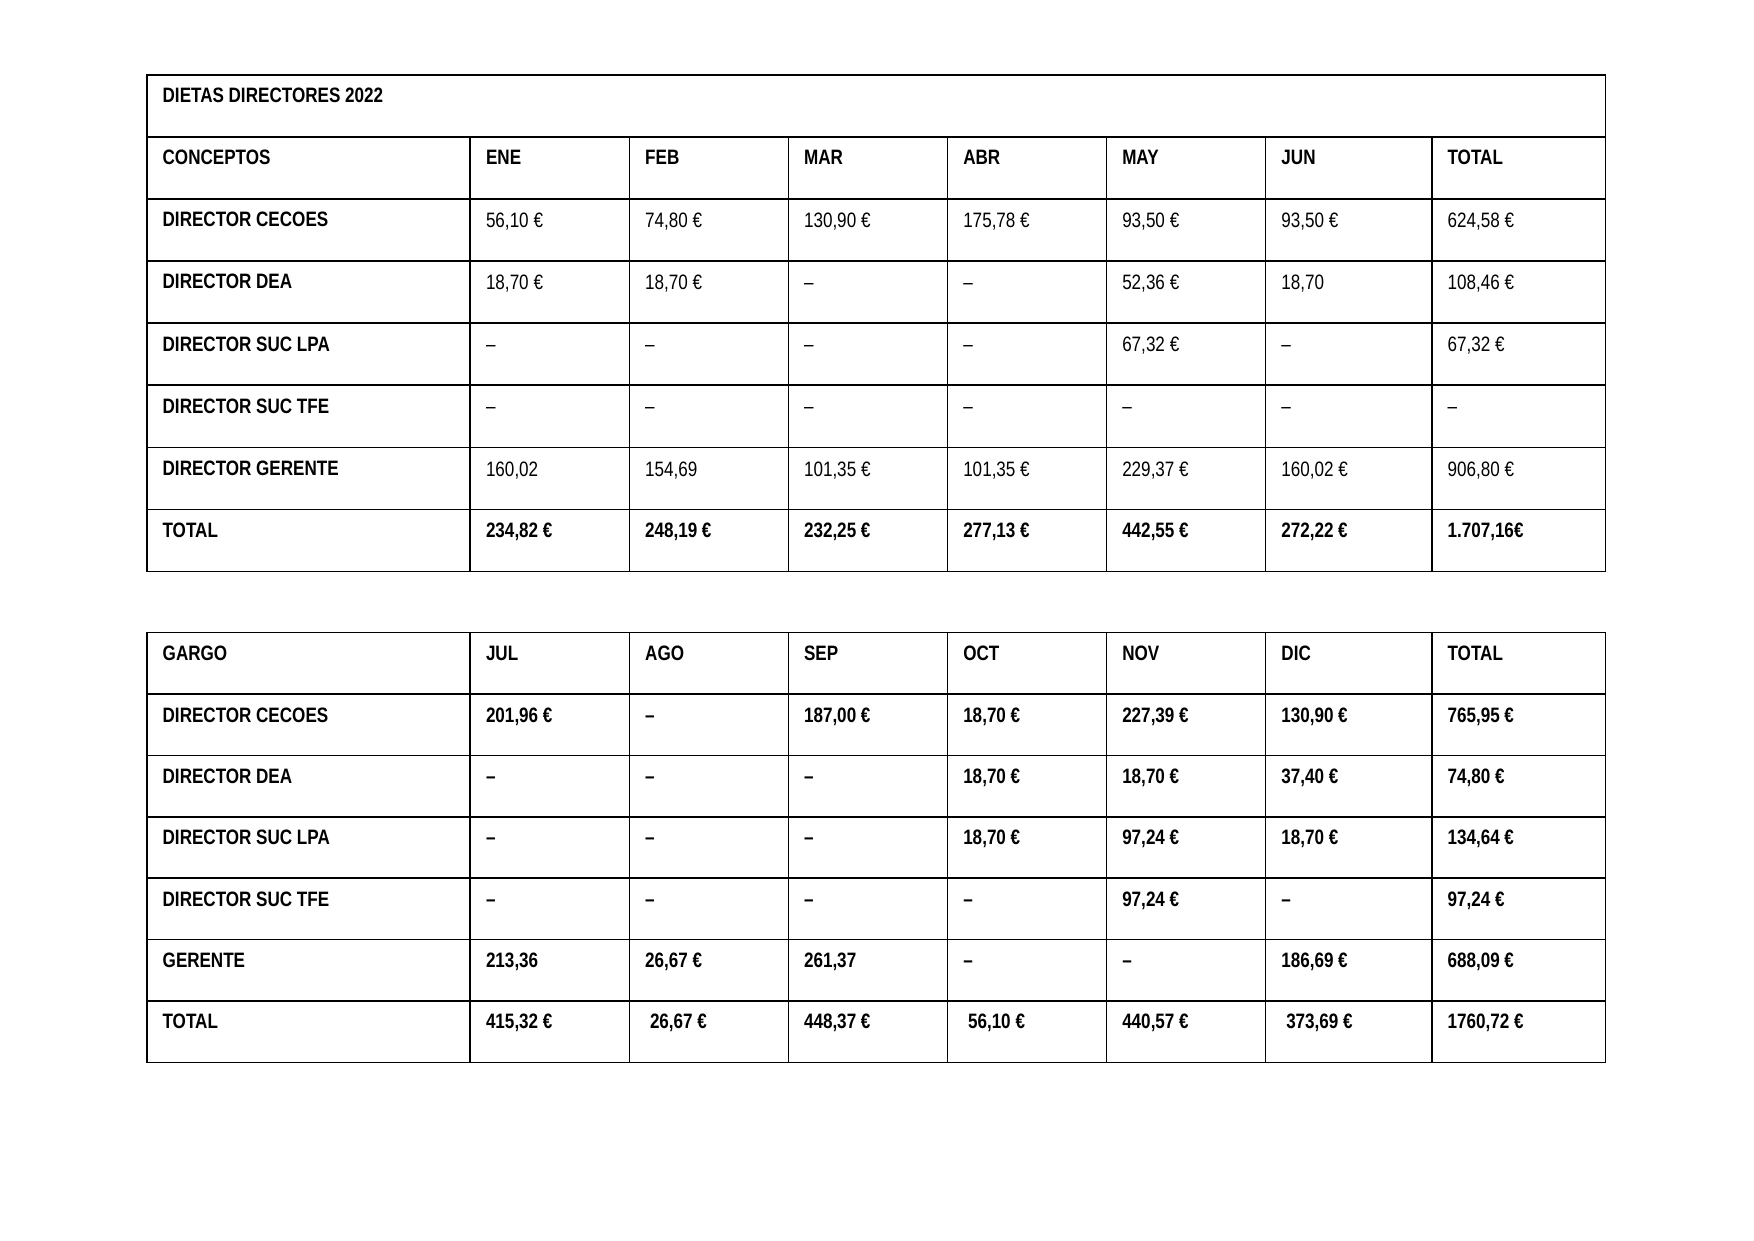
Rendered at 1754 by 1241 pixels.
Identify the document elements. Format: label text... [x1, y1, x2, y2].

table_cell 130,90 € [789, 200, 947, 260]
table_cell – [471, 386, 629, 446]
table_cell – [1107, 940, 1265, 1000]
table_cell 18,70 € [1107, 756, 1265, 816]
table_cell TOTAL [1433, 633, 1605, 693]
table_cell 67,32 € [1107, 324, 1265, 384]
table_cell 18,70 € [948, 756, 1106, 816]
table_cell 373,69 € [1266, 1002, 1431, 1061]
table_cell – [789, 756, 947, 816]
table_cell – [789, 262, 947, 322]
table_cell SEP [789, 633, 947, 693]
table_cell 415,32 € [471, 1002, 629, 1061]
table_cell 624,58 € [1433, 200, 1605, 260]
table_cell 160,02 [471, 448, 629, 508]
table_cell 18,70 € [1266, 818, 1431, 877]
table_cell 18,70 € [630, 262, 788, 322]
table_cell 101,35 € [948, 448, 1106, 508]
table_cell – [948, 940, 1106, 1000]
table_cell 93,50 € [1107, 200, 1265, 260]
table_cell 101,35 € [789, 448, 947, 508]
table_cell 1.707,16€ [1433, 510, 1605, 571]
table_cell GERENTE [148, 940, 469, 1000]
table_cell – [948, 879, 1106, 939]
table_cell – [630, 324, 788, 384]
table_cell – [630, 386, 788, 446]
table_cell 448,37 € [789, 1002, 947, 1061]
table_cell 277,13 € [948, 510, 1106, 571]
table_cell 93,50 € [1266, 200, 1431, 260]
table_cell – [630, 818, 788, 877]
table_cell OCT [948, 633, 1106, 693]
table_cell 134,64 € [1433, 818, 1605, 877]
table_cell DIRECTOR SUC LPA [148, 324, 469, 384]
table_cell 18,70 € [948, 818, 1106, 877]
table_cell 229,37 € [1107, 448, 1265, 508]
table_cell – [1266, 879, 1431, 939]
table_cell 248,19 € [630, 510, 788, 571]
table_cell 227,39 € [1107, 695, 1265, 754]
table_cell 56,10 € [471, 200, 629, 260]
table_cell ABR [948, 138, 1106, 198]
table_cell 52,36 € [1107, 262, 1265, 322]
table_cell – [471, 324, 629, 384]
table_cell 74,80 € [1433, 756, 1605, 816]
table_cell – [948, 262, 1106, 322]
table_cell TOTAL [148, 1002, 469, 1061]
table_cell – [1433, 386, 1605, 446]
table_cell NOV [1107, 633, 1265, 693]
table_cell CONCEPTOS [148, 138, 469, 198]
table_cell – [471, 879, 629, 939]
table_cell TOTAL [148, 510, 469, 571]
table_cell – [1266, 386, 1431, 446]
table_cell DIRECTOR GERENTE [148, 448, 469, 508]
table_cell 1760,72 € [1433, 1002, 1605, 1061]
table_cell DIRECTOR DEA [148, 756, 469, 816]
table_cell – [630, 695, 788, 754]
table_cell 175,78 € [948, 200, 1106, 260]
table_cell MAR [789, 138, 947, 198]
table_cell 26,67 € [630, 940, 788, 1000]
table_cell TOTAL [1433, 138, 1605, 198]
table_cell – [789, 386, 947, 446]
table_cell – [948, 386, 1106, 446]
table_cell 26,67 € [630, 1002, 788, 1061]
table_cell 56,10 € [948, 1002, 1106, 1061]
table_cell 765,95 € [1433, 695, 1605, 754]
table_cell DIRECTOR CECOES [148, 200, 469, 260]
table_cell – [1107, 386, 1265, 446]
table_cell 234,82 € [471, 510, 629, 571]
table_cell 160,02 € [1266, 448, 1431, 508]
table_cell 97,24 € [1433, 879, 1605, 939]
table_cell – [471, 756, 629, 816]
table_cell 18,70 € [948, 695, 1106, 754]
table_cell 442,55 € [1107, 510, 1265, 571]
table_cell 272,22 € [1266, 510, 1431, 571]
table_cell – [471, 818, 629, 877]
table_cell 213,36 [471, 940, 629, 1000]
table_cell 74,80 € [630, 200, 788, 260]
table_cell 97,24 € [1107, 879, 1265, 939]
table_cell 232,25 € [789, 510, 947, 571]
table_cell – [630, 756, 788, 816]
table_cell [147, 572, 1606, 632]
table_cell 906,80 € [1433, 448, 1605, 508]
table_cell DIRECTOR SUC LPA [148, 818, 469, 877]
table_cell 187,00 € [789, 695, 947, 754]
table_cell – [948, 324, 1106, 384]
table_cell 18,70 [1266, 262, 1431, 322]
table_cell 97,24 € [1107, 818, 1265, 877]
table_cell – [1266, 324, 1431, 384]
table_cell MAY [1107, 138, 1265, 198]
table_cell JUN [1266, 138, 1431, 198]
table_cell 201,96 € [471, 695, 629, 754]
table_cell DIRECTOR CECOES [148, 695, 469, 754]
table_cell DIRECTOR SUC TFE [148, 879, 469, 939]
table_cell FEB [630, 138, 788, 198]
table_cell GARGO [148, 633, 469, 693]
table_cell ENE [471, 138, 629, 198]
table_cell 108,46 € [1433, 262, 1605, 322]
table_cell – [789, 818, 947, 877]
table_cell – [789, 324, 947, 384]
table_cell 130,90 € [1266, 695, 1431, 754]
table_cell 688,09 € [1433, 940, 1605, 1000]
table_cell 67,32 € [1433, 324, 1605, 384]
table_cell DIRECTOR SUC TFE [148, 386, 469, 446]
table_cell AGO [630, 633, 788, 693]
table_cell – [789, 879, 947, 939]
table_cell DIC [1266, 633, 1431, 693]
table_cell 37,40 € [1266, 756, 1431, 816]
table_cell DIRECTOR DEA [148, 262, 469, 322]
table_cell 154,69 [630, 448, 788, 508]
table_cell – [630, 879, 788, 939]
table_cell 440,57 € [1107, 1002, 1265, 1061]
table_cell JUL [471, 633, 629, 693]
table_cell 186,69 € [1266, 940, 1431, 1000]
table_cell 261,37 [789, 940, 947, 1000]
table_header DIETAS DIRECTORES 2022 [148, 76, 1605, 136]
table_cell 18,70 € [471, 262, 629, 322]
